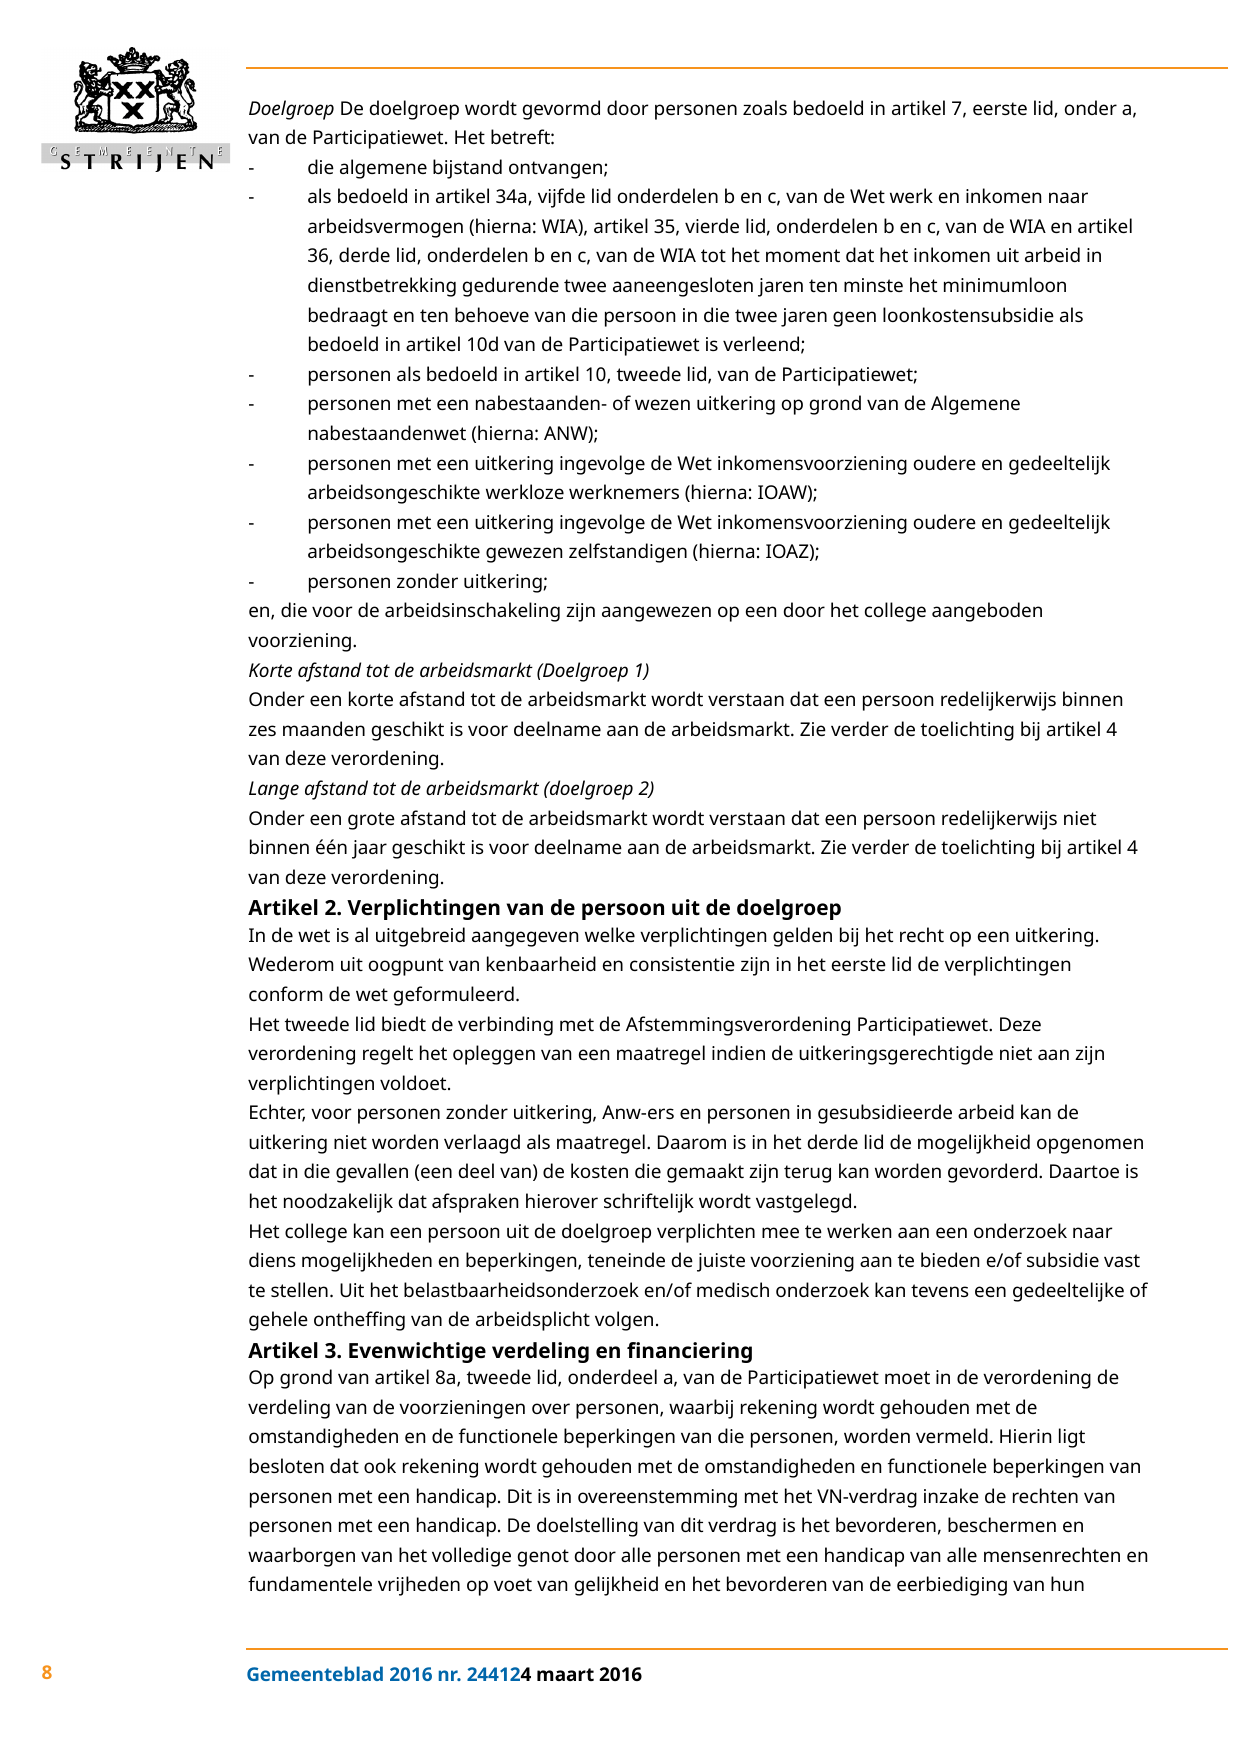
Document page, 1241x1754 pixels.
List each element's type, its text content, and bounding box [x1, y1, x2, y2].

text Onder een korte afstand tot de arbeidsmarkt wordt verstaan dat een persoon redelijkerwijs binnen zes maanden geschikt is voor deelname aan de arbeidsmarkt. Zie verder de toelichting bij artikel 4 van deze verordening. [248, 686, 1152, 771]
text Het college kan een persoon uit de doelgroep verplichten mee te werken aan een onderzoek naar diens mogelijkheden en beperkingen, teneinde de juiste voorziening aan te bieden e/of subsidie vast te stellen. Uit het belastbaarheidsonderzoek en/of medisch onderzoek kan tevens een gedeeltelijke of gehele ontheffing van de arbeidsplicht volgen. [248, 1218, 1152, 1332]
list personen met een uitkering ingevolge de Wet inkomensvoorziening oudere en gedeeltelijk arbeidsongeschikte werkloze werknemers (hierna: IOAW); [248, 450, 1152, 505]
text Korte afstand tot de arbeidsmarkt (Doelgroep 1) [248, 657, 1152, 683]
text Artikel 3. Evenwichtige verdeling en financiering [248, 1336, 1152, 1364]
text Doelgroep De doelgroep wordt gevormd door personen zoals bedoeld in artikel 7, eerste lid, onder a, van de Participatiewet. Het betreft: [248, 95, 1152, 150]
list als bedoeld in artikel 34a, vijfde lid onderdelen b en c, van de Wet werk en inkomen naar arbeidsvermogen (hierna: WIA), artikel 35, vierde lid, onderdelen b en c, van de WIA en artikel 36, derde lid, onderdelen b en c, van de WIA tot het moment dat het inkomen uit arbeid in dienstbetrekking gedurende twee aaneengesloten jaren ten minste het minimumloon bedraagt en ten behoeve van die persoon in die twee jaren geen loonkostensubsidie als bedoeld in artikel 10d van de Participatiewet is verleend; [248, 183, 1152, 357]
text Het tweede lid biedt de verbinding met de Afstemmingsverordening Participatiewet. Deze verordening regelt het opleggen van een maatregel indien de uitkeringsgerechtigde niet aan zijn verplichtingen voldoet. [248, 1011, 1152, 1096]
text en, die voor de arbeidsinschakeling zijn aangewezen op een door het college aangeboden voorziening. [248, 598, 1152, 653]
text In de wet is al uitgebreid aangegeven welke verplichtingen gelden bij het recht op een uitkering. Wederom uit oogpunt van kenbaarheid en consistentie zijn in het eerste lid de verplichtingen conform de wet geformuleerd. [248, 922, 1152, 1007]
text Artikel 2. Verplichtingen van de persoon uit de doelgroep [248, 893, 1152, 922]
text Echter, voor personen zonder uitkering, Anw-ers en personen in gesubsidieerde arbeid kan de uitkering niet worden verlaagd als maatregel. Daarom is in het derde lid de mogelijkheid opgenomen dat in die gevallen (een deel van) de kosten die gemaakt zijn terug kan worden gevorderd. Daartoe is het noodzakelijk dat afspraken hierover schriftelijk wordt vastgelegd. [248, 1099, 1152, 1214]
list personen met een uitkering ingevolge de Wet inkomensvoorziening oudere en gedeeltelijk arbeidsongeschikte gewezen zelfstandigen (hierna: IOAZ); [248, 509, 1152, 564]
text Lange afstand tot de arbeidsmarkt (doelgroep 2) [248, 775, 1152, 801]
picture [41, 47, 231, 172]
list personen zonder uitkering; [248, 568, 1152, 594]
list die algemene bijstand ontvangen; [248, 154, 1152, 180]
list personen als bedoeld in artikel 10, tweede lid, van de Participatiewet; [248, 361, 1152, 387]
list personen met een nabestaanden- of wezen uitkering op grond van de Algemene nabestaandenwet (hierna: ANW); [248, 391, 1152, 446]
text Op grond van artikel 8a, tweede lid, onderdeel a, van de Participatiewet moet in de verordening de verdeling van de voorzieningen over personen, waarbij rekening wordt gehouden met de omstandigheden en de functionele beperkingen van die personen, worden vermeld. Hierin ligt besloten dat ook rekening wordt gehouden met de omstandigheden en functionele beperkingen van personen met een handicap. Dit is in overeenstemming met het VN-verdrag inzake de rechten van personen met een handicap. De doelstelling van dit verdrag is het bevorderen, beschermen en waarborgen van het volledige genot door alle personen met een handicap van alle mensenrechten en fundamentele vrijheden op voet van gelijkheid en het bevorderen van de eerbiediging van hun [248, 1364, 1152, 1597]
text Onder een grote afstand tot de arbeidsmarkt wordt verstaan dat een persoon redelijkerwijs niet binnen één jaar geschikt is voor deelname aan de arbeidsmarkt. Zie verder de toelichting bij artikel 4 van deze verordening. [248, 805, 1152, 890]
